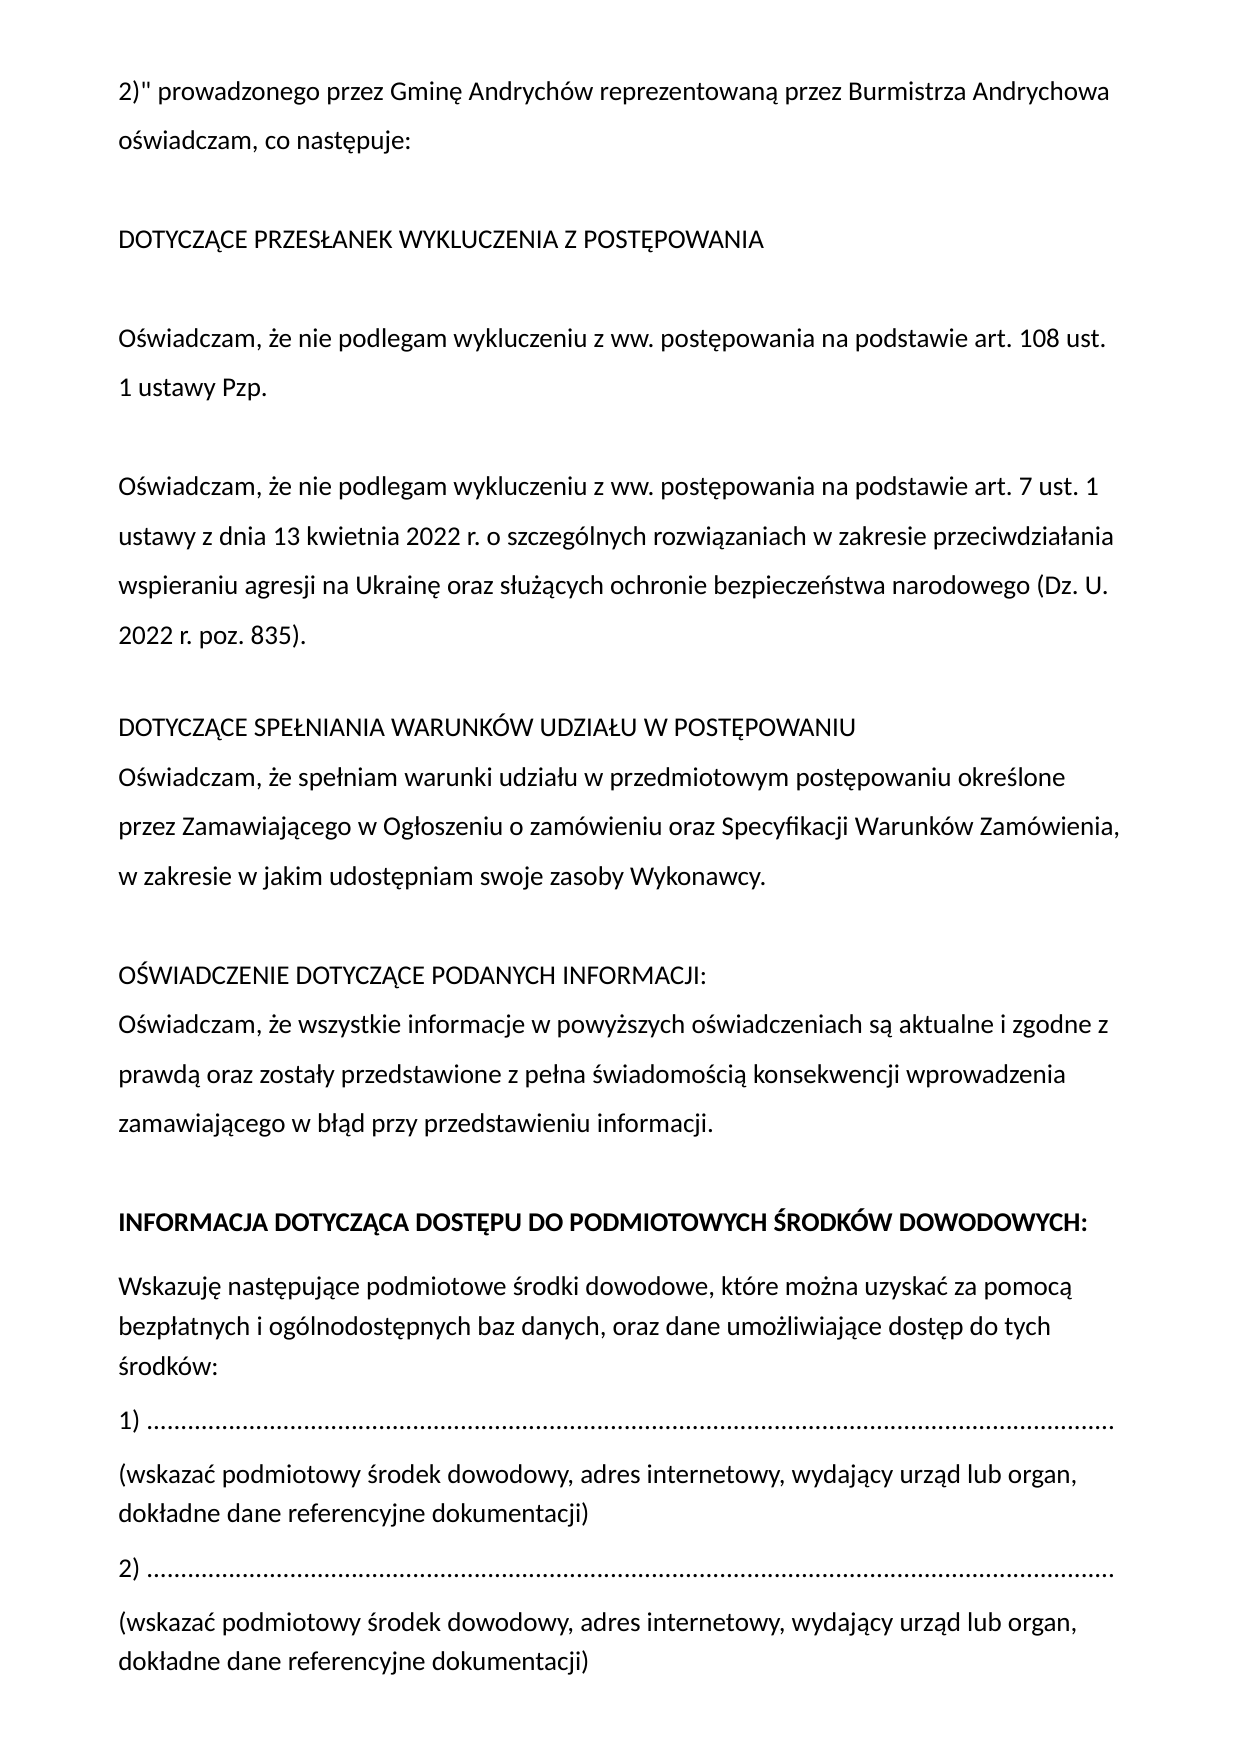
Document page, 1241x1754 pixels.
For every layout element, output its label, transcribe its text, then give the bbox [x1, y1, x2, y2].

text 1) .............................................................................................................................................. [118, 1403, 1122, 1436]
text (wskazać podmiotowy środek dowodowy, adres internetowy, wydający urząd lub organ, dokładne dane referencyjne dokumentacji) [118, 1457, 1122, 1529]
text Wskazuję następujące podmiotowe środki dowodowe, które można uzyskać za pomocą bezpłatnych i ogólnodostępnych baz danych, oraz dane umożliwiające dostęp do tych środków: [118, 1269, 1122, 1382]
text INFORMACJA DOTYCZĄCA DOSTĘPU DO PODMIOTOWYCH ŚRODKÓW DOWODOWYCH: [118, 1205, 1122, 1238]
text OŚWIADCZENIE DOTYCZĄCE PODANYCH INFORMACJI: [118, 958, 1122, 991]
text Oświadczam, że nie podlegam wykluczeniu z ww. postępowania na podstawie art. 108 ust. 1 ustawy Pzp. [118, 321, 1122, 404]
text 2) .............................................................................................................................................. [118, 1551, 1122, 1584]
text Oświadczam, że spełniam warunki udziału w przedmiotowym postępowaniu określone przez Zamawiającego w Ogłoszeniu o zamówieniu oraz Specyfikacji Warunków Zamówienia, w zakresie w jakim udostępniam swoje zasoby Wykonawcy. [118, 760, 1122, 892]
text DOTYCZĄCE PRZESŁANEK WYKLUCZENIA Z POSTĘPOWANIA [118, 222, 1122, 255]
text Oświadczam, że nie podlegam wykluczeniu z ww. postępowania na podstawie art. 7 ust. 1 ustawy z dnia 13 kwietnia 2022 r. o szczególnych rozwiązaniach w zakresie przeciwdziałania wspieraniu agresji na Ukrainę oraz służących ochronie bezpieczeństwa narodowego (Dz. U. 2022 r. poz. 835). [118, 469, 1122, 651]
text DOTYCZĄCE SPEŁNIANIA WARUNKÓW UDZIAŁU W POSTĘPOWANIU [118, 711, 1122, 744]
text Oświadczam, że wszystkie informacje w powyższych oświadczeniach są aktualne i zgodne z prawdą oraz zostały przedstawione z pełna świadomością konsekwencji wprowadzenia zamawiającego w błąd przy przedstawieniu informacji. [118, 1007, 1122, 1139]
text 2)" prowadzonego przez Gminę Andrychów reprezentowaną przez Burmistrza Andrychowa oświadczam, co następuje: [118, 74, 1122, 156]
text (wskazać podmiotowy środek dowodowy, adres internetowy, wydający urząd lub organ, dokładne dane referencyjne dokumentacji) [118, 1605, 1122, 1677]
